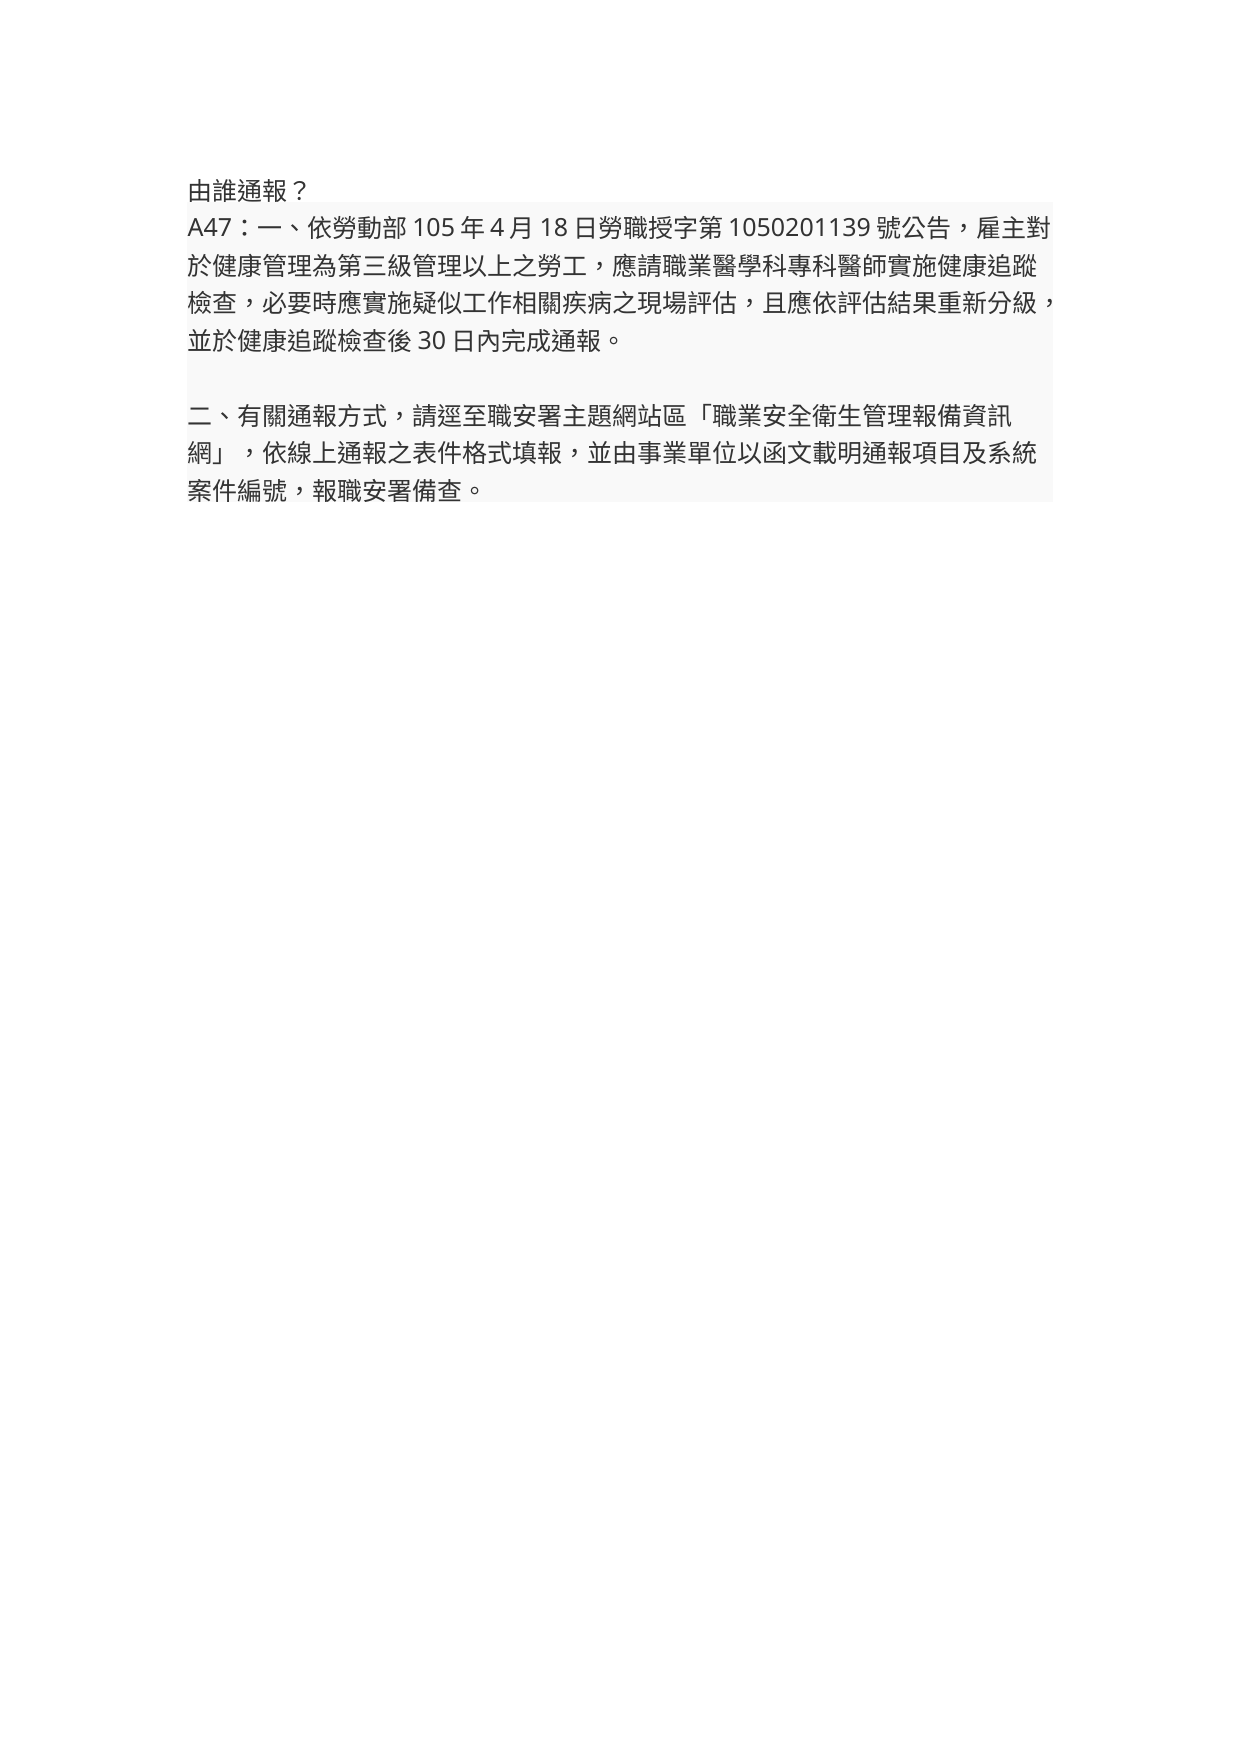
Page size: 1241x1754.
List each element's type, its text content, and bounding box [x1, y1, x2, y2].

text A47：一、依勞動部105年4月18日勞職授字第1050201139號公告，雇主對於健康管理為第三級管理以上之勞工，應請職業醫學科專科醫師實施健康追蹤檢查，必要時應實施疑似工作相關疾病之現場評估，且應依評估結果重新分級，並於健康追蹤檢查後30日內完成通報。 [187, 202, 1053, 352]
text 二、有關通報方式，請逕至職安署主題網站區「職業安全衛生管理報備資訊網」，依線上通報之表件格式填報，並由事業單位以函文載明通報項目及系統案件編號，報職安署備查。 [187, 389, 1053, 502]
text Q47：事業單位勞工特殊健檢之健檢管理三級之通報應在何時通報？如何通報？由誰通報？ [187, 164, 1053, 202]
